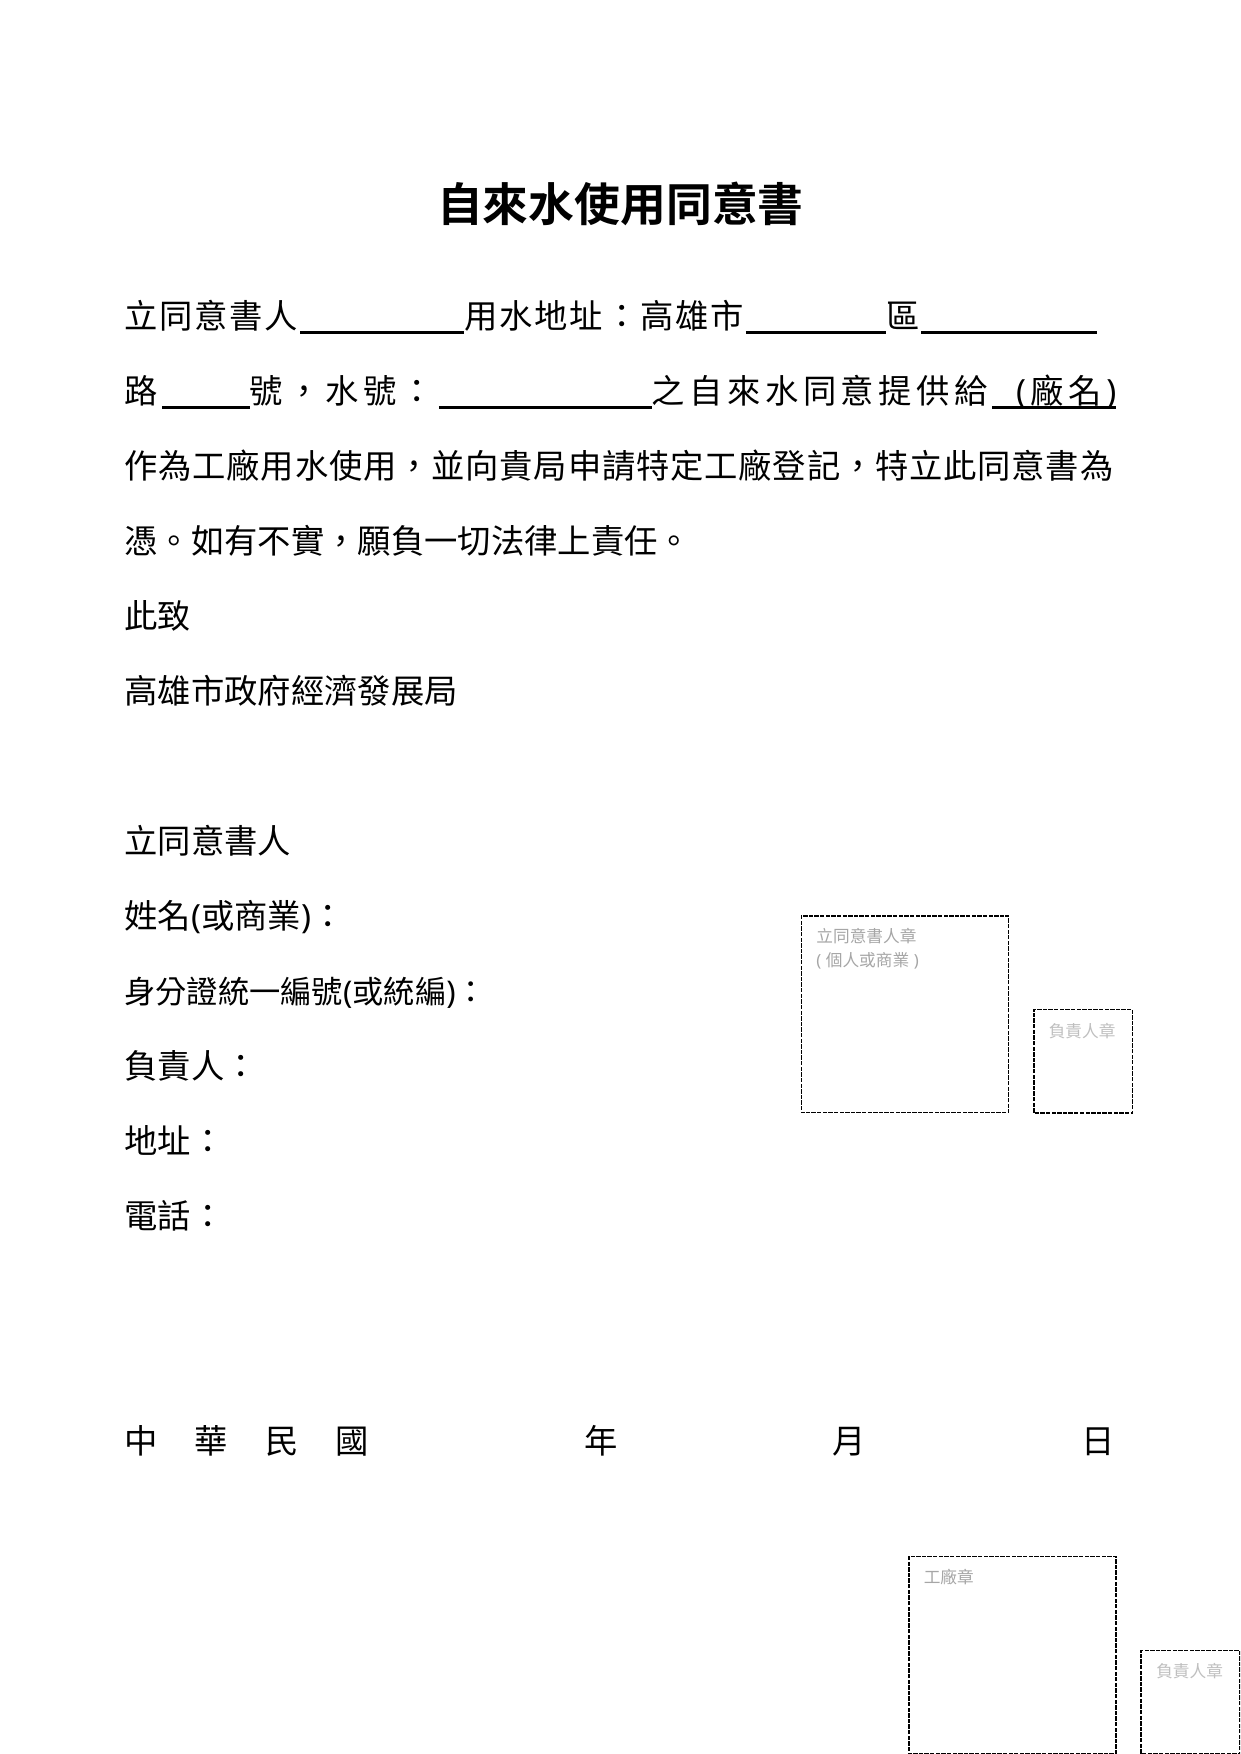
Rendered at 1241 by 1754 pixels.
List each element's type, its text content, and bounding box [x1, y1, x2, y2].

text 立同意書人 [124, 802, 1116, 877]
text 自來水使用同意書 [124, 164, 1116, 239]
text 姓名(或商業)： [124, 877, 1116, 952]
text 身分證統一編號(或統編)： [124, 952, 801, 1027]
text 立同意書人 用水地址：高雄市 區 1 路 號，水號： 之自來水同意提供給 (廠名) 作為工廠用水使用，並向貴局申請特定工廠登記，特立此同意書為憑。如有不實，願負一切法律上責任。 [124, 277, 1116, 577]
text 負責人： [124, 1027, 801, 1102]
text 此致 [124, 577, 1116, 652]
text [1009, 952, 1116, 1027]
text 電話： [124, 1177, 1116, 1252]
text [1009, 1027, 1033, 1102]
text 地址： [124, 1102, 1116, 1177]
text 高雄市政府經濟發展局 [124, 652, 1116, 727]
text 中華民國 年 月 日 [124, 1402, 1116, 1477]
